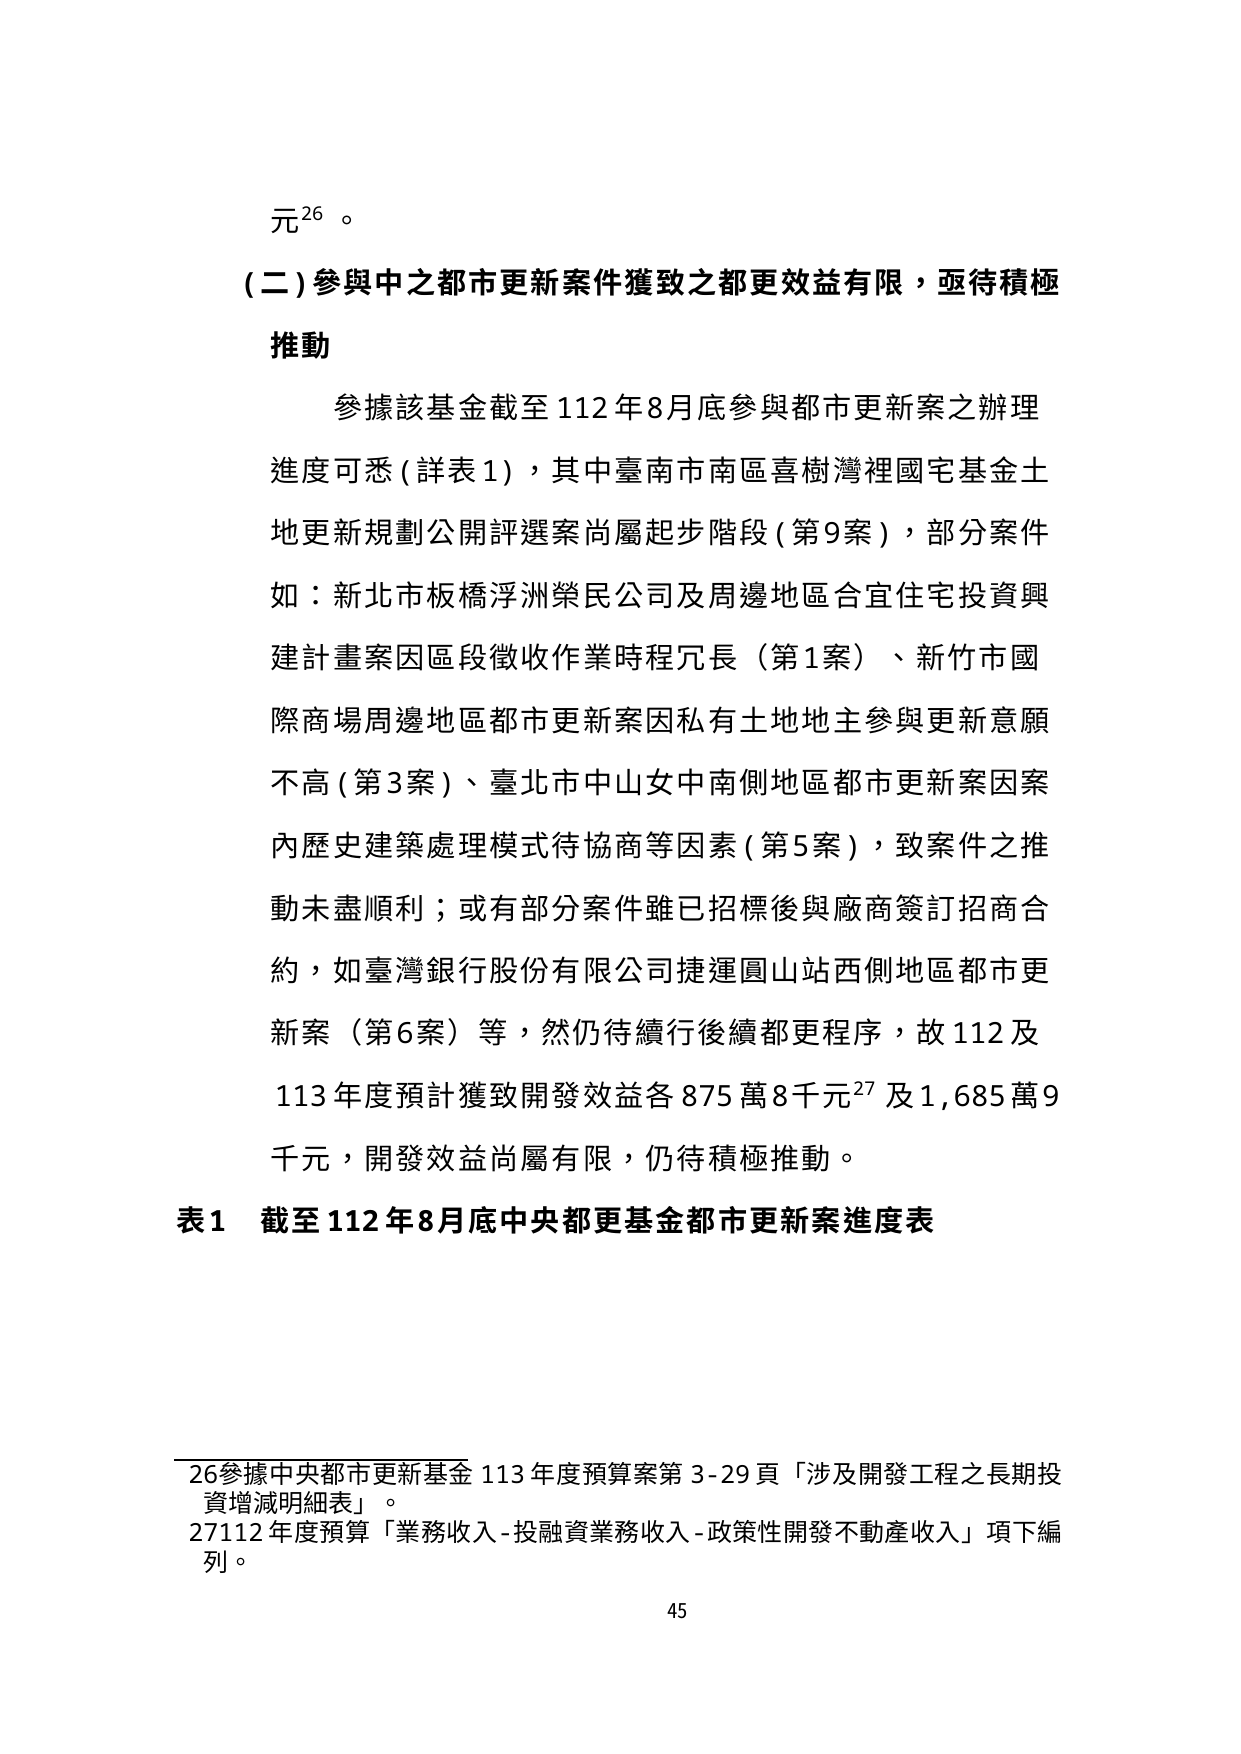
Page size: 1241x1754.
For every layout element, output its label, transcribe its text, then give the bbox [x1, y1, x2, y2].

text 表1 截至112年8月底中央都更基金都市更新案進度表 [176, 1177, 1061, 1240]
text (二)參與中之都市更新案件獲致之都更效益有限，亟待積極推動 [234, 240, 1061, 365]
text 為推動都市更新發展計畫，該基金實施或參與都市更新案件，透過投入招商作業、擬訂都市更新相關計畫及代墊土地取得費用、地上物拆遷費等資金，提高都市更新案招商誘因，俟都市更新案順利招商投資後，回收資金供基金循環運用，該基金預計113年底參與辦理都市更新案共9案，截至113年底預計累計長期投資40億4,377萬6千元。 [264, 177, 1061, 240]
text 參據該基金截至112年8月底參與都市更新案之辦理進度可悉(詳表1)，其中臺南市南區喜樹灣裡國宅基金土地更新規劃公開評選案尚屬起步階段(第9案)，部分案件如：新北市板橋浮洲榮民公司及周邊地區合宜住宅投資興建計畫案因區段徵收作業時程冗長（第1案）、新竹市國際商場周邊地區都市更新案因私有土地地主參與更新意願不高(第3案)、臺北市中山女中南側地區都市更新案因案內歷史建築處理模式待協商等因素(第5案)，致案件之推動未盡順利；或有部分案件雖已招標後與廠商簽訂招商合約，如臺灣銀行股份有限公司捷運圓山站西側地區都市更新案（第6案）等，然仍待續行後續都更程序，故112及113年度預計獲致開發效益各875萬8千元及1,685萬9千元，開發效益尚屬有限，仍待積極推動。 [264, 365, 1061, 1177]
text 參據中央都市更新基金113年度預算案第3-29頁「涉及開發工程之長期投資增減明細表」。 [188, 1460, 1063, 1518]
text 112年度預算「業務收入-投融資業務收入-政策性開發不動產收入」項下編列。 [188, 1518, 1063, 1577]
